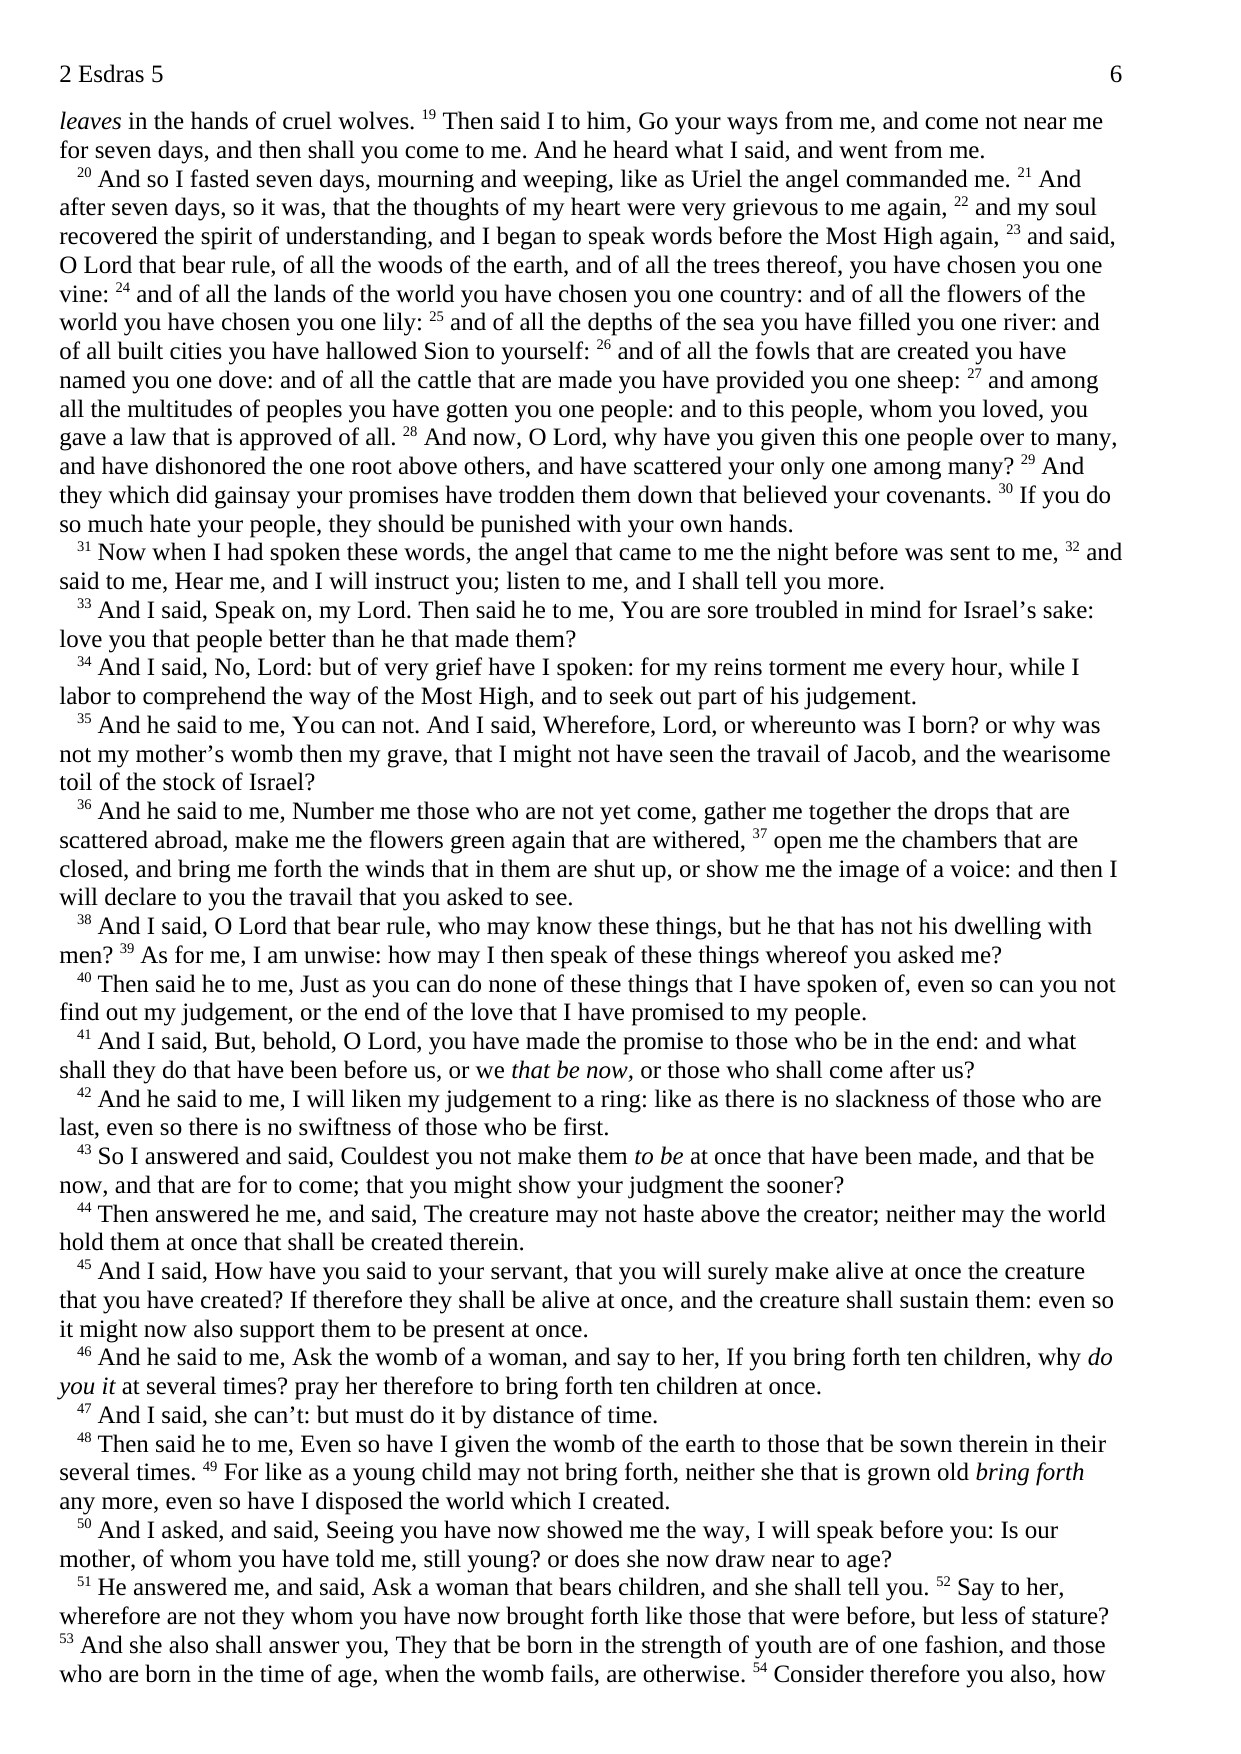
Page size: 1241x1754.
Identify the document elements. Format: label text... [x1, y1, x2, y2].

text 45 And I said, How have you said to your servant, that you will surely make alive at once the creature that you have created? If therefore they shall be alive at once, and the creature shall sustain them: even so it might now also support them to be present at once. [59, 1256, 1122, 1342]
text 34 And I said, No, Lord: but of very grief have I spoken: for my reins torment me every hour, while I labor to comprehend the way of the Most High, and to seek out part of his judgement. [59, 652, 1122, 710]
text 36 And he said to me, Number me those who are not yet come, gather me together the drops that are scattered abroad, make me the flowers green again that are withered, 37 open me the chambers that are closed, and bring me forth the winds that in them are shut up, or show me the image of a voice: and then I will declare to you the travail that you asked to see. [59, 796, 1122, 911]
text leaves in the hands of cruel wolves. 19 Then said I to him, Go your ways from me, and come not near me for seven days, and then shall you come to me. And he heard what I said, and went from me. [59, 106, 1122, 164]
text 51 He answered me, and said, Ask a woman that bears children, and she shall tell you. 52 Say to her, wherefore are not they whom you have now brought forth like those that were before, but less of stature? 53 And she also shall answer you, They that be born in the strength of youth are of one fashion, and those who are born in the time of age, when the womb fails, are otherwise. 54 Consider therefore you also, how [59, 1572, 1122, 1687]
text 41 And I said, But, behold, O Lord, you have made the promise to those who be in the end: and what shall they do that have been before us, or we that be now, or those who shall come after us? [59, 1026, 1122, 1084]
text 38 And I said, O Lord that bear rule, who may know these things, but he that has not his dwelling with men? 39 As for me, I am unwise: how may I then speak of these things whereof you asked me? [59, 911, 1122, 969]
text 47 And I said, she can’t: but must do it by distance of time. [59, 1400, 1122, 1429]
text 20 And so I fasted seven days, mourning and weeping, like as Uriel the angel commanded me. 21 And after seven days, so it was, that the thoughts of my heart were very grievous to me again, 22 and my soul recovered the spirit of understanding, and I began to speak words before the Most High again, 23 and said, O Lord that bear rule, of all the woods of the earth, and of all the trees thereof, you have chosen you one vine: 24 and of all the lands of the world you have chosen you one country: and of all the flowers of the world you have chosen you one lily: 25 and of all the depths of the sea you have filled you one river: and of all built cities you have hallowed Sion to yourself: 26 and of all the fowls that are created you have named you one dove: and of all the cattle that are made you have provided you one sheep: 27 and among all the multitudes of peoples you have gotten you one people: and to this people, whom you loved, you gave a law that is approved of all. 28 And now, O Lord, why have you given this one people over to many, and have dishonored the one root above others, and have scattered your only one among many? 29 And they which did gainsay your promises have trodden them down that believed your covenants. 30 If you do so much hate your people, they should be punished with your own hands. [59, 164, 1122, 537]
text 43 So I answered and said, Couldest you not make them to be at once that have been made, and that be now, and that are for to come; that you might show your judgment the sooner? [59, 1141, 1122, 1199]
text 44 Then answered he me, and said, The creature may not haste above the creator; neither may the world hold them at once that shall be created therein. [59, 1199, 1122, 1256]
text 40 Then said he to me, Just as you can do none of these things that I have spoken of, even so can you not find out my judgement, or the end of the love that I have promised to my people. [59, 969, 1122, 1026]
text 33 And I said, Speak on, my Lord. Then said he to me, You are sore troubled in mind for Israel’s sake: love you that people better than he that made them? [59, 595, 1122, 652]
text 50 And I asked, and said, Seeing you have now showed me the way, I will speak before you: Is our mother, of whom you have told me, still young? or does she now draw near to age? [59, 1515, 1122, 1572]
text 42 And he said to me, I will liken my judgement to a ring: like as there is no slackness of those who are last, even so there is no swiftness of those who be first. [59, 1084, 1122, 1141]
text 35 And he said to me, You can not. And I said, Wherefore, Lord, or whereunto was I born? or why was not my mother’s womb then my grave, that I might not have seen the travail of Jacob, and the wearisome toil of the stock of Israel? [59, 710, 1122, 796]
text 31 Now when I had spoken these words, the angel that came to me the night before was sent to me, 32 and said to me, Hear me, and I will instruct you; listen to me, and I shall tell you more. [59, 537, 1122, 595]
text 46 And he said to me, Ask the womb of a woman, and say to her, If you bring forth ten children, why do you it at several times? pray her therefore to bring forth ten children at once. [59, 1342, 1122, 1400]
text 48 Then said he to me, Even so have I given the womb of the earth to those that be sown therein in their several times. 49 For like as a young child may not bring forth, neither she that is grown old bring forth any more, even so have I disposed the world which I created. [59, 1429, 1122, 1515]
